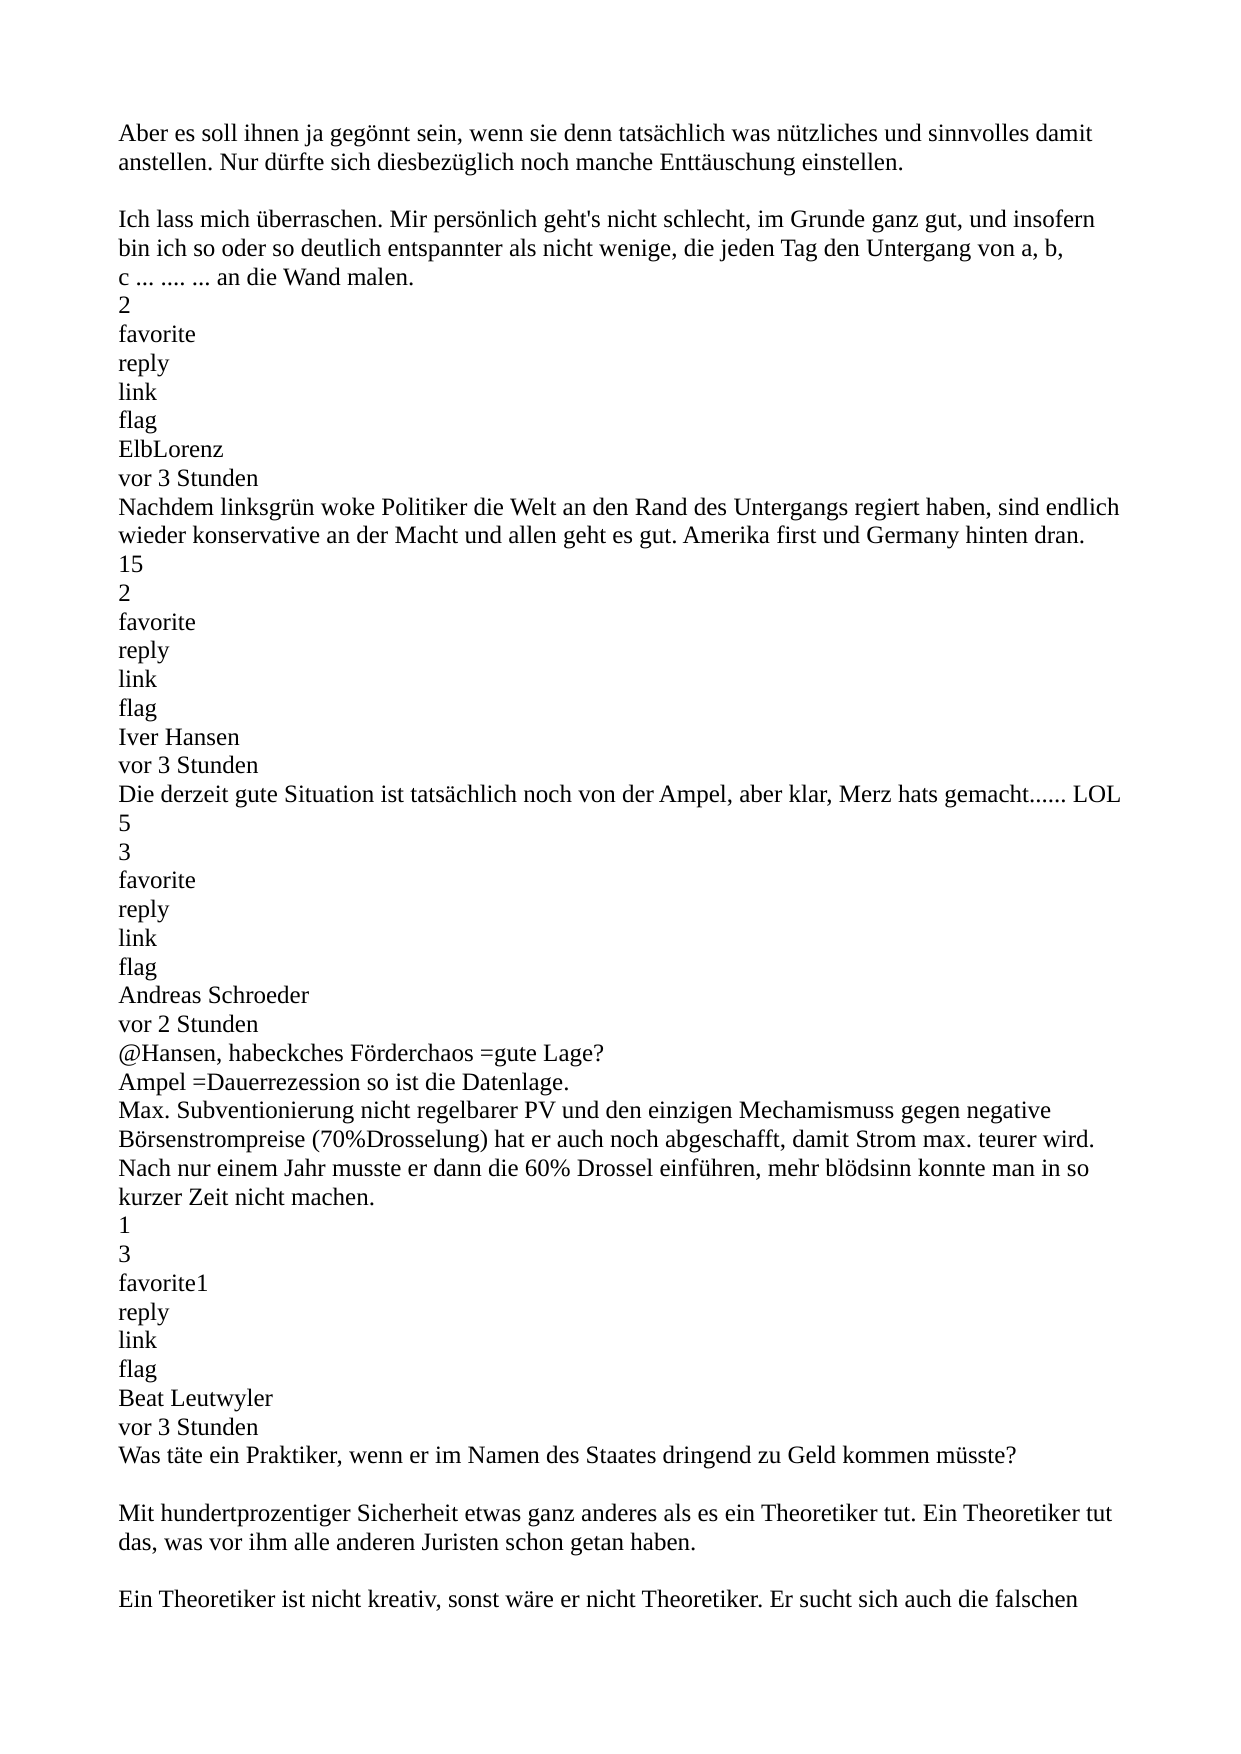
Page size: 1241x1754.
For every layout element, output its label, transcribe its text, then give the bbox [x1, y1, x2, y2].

text ElbLorenz [118, 434, 1122, 463]
text Iver Hansen [118, 722, 1122, 751]
text flag [118, 693, 1122, 722]
text 15 [118, 549, 1122, 578]
text @Hansen, habeckches Förderchaos =gute Lage? Ampel =Dauerrezession so ist die Datenlage. Max. Subventionierung nicht regelbarer PV und den einzigen Mechamismuss gegen negative Börsenstrompreise (70%Drosselung) hat er auch noch abgeschafft, damit Strom max. teurer wird. Nach nur einem Jahr musste er dann die 60% Drossel einführen, mehr blödsinn konnte man in so kurzer Zeit nicht machen. [118, 1038, 1122, 1211]
text favorite [118, 866, 1122, 894]
text favorite [118, 319, 1122, 348]
text Beat Leutwyler [118, 1383, 1122, 1412]
text link [118, 664, 1122, 693]
text reply [118, 636, 1122, 664]
text reply [118, 894, 1122, 923]
text vor 3 Stunden [118, 463, 1122, 492]
text 2 [118, 578, 1122, 607]
text flag [118, 1354, 1122, 1383]
text 5 [118, 808, 1122, 837]
text vor 3 Stunden [118, 1412, 1122, 1441]
text reply [118, 348, 1122, 377]
text flag [118, 952, 1122, 981]
text 2 [118, 291, 1122, 319]
text Die derzeit gute Situation ist tatsächlich noch von der Ampel, aber klar, Merz hats gemacht...... LOL [118, 779, 1122, 808]
text link [118, 1326, 1122, 1354]
text favorite1 [118, 1268, 1122, 1297]
text 3 [118, 837, 1122, 866]
text Aber es soll ihnen ja gegönnt sein, wenn sie denn tatsächlich was nützliches und sinnvolles damit anstellen. Nur dürfte sich diesbezüglich noch manche Enttäuschung einstellen. Ich lass mich überraschen. Mir persönlich geht's nicht schlecht, im Grunde ganz gut, und insofern bin ich so oder so deutlich entspannter als nicht wenige, die jeden Tag den Untergang von a, b, c ... .... ... an die Wand malen. [118, 118, 1122, 291]
text Nachdem linksgrün woke Politiker die Welt an den Rand des Untergangs regiert haben, sind endlich wieder konservative an der Macht und allen geht es gut. Amerika first und Germany hinten dran. [118, 492, 1122, 549]
text vor 3 Stunden [118, 751, 1122, 779]
text link [118, 923, 1122, 952]
text Was täte ein Praktiker, wenn er im Namen des Staates dringend zu Geld kommen müsste? Mit hundertprozentiger Sicherheit etwas ganz anderes als es ein Theoretiker tut. Ein Theoretiker tut das, was vor ihm alle anderen Juristen schon getan haben. Ein Theoretiker ist nicht kreativ, sonst wäre er nicht Theoretiker. Er sucht sich auch die falschen [118, 1441, 1122, 1613]
text reply [118, 1297, 1122, 1326]
text 3 [118, 1239, 1122, 1268]
text favorite [118, 607, 1122, 636]
text Andreas Schroeder [118, 981, 1122, 1009]
text 1 [118, 1211, 1122, 1239]
text vor 2 Stunden [118, 1009, 1122, 1038]
text link [118, 377, 1122, 406]
text flag [118, 406, 1122, 434]
